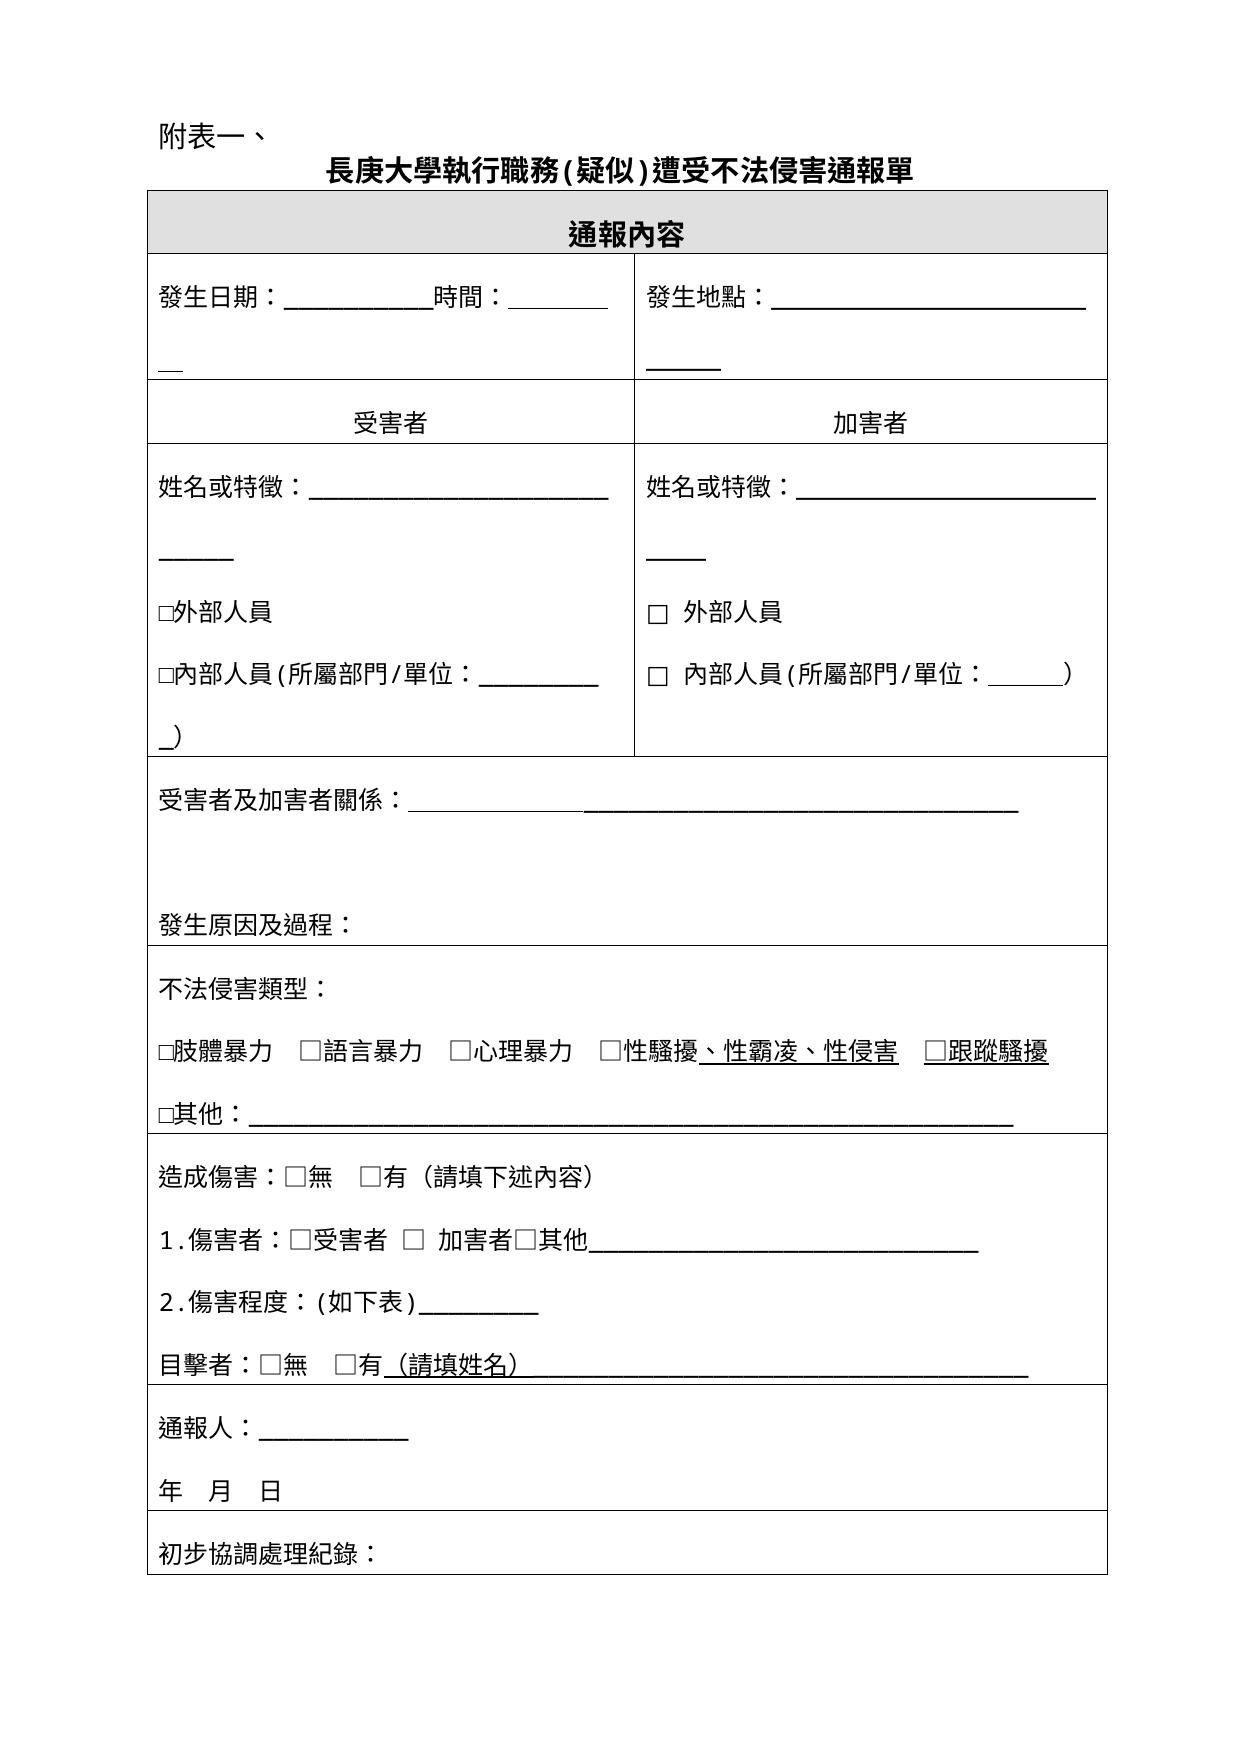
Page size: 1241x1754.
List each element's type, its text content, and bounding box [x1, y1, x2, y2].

table_cell 不法侵害類型： □肢體暴力 □語言暴力 □心理暴力 □性騷擾、性霸凌、性侵害 □跟蹤騷擾 □其他：___________________________________________________ [148, 946, 1107, 1133]
table_cell 受害者 [148, 380, 634, 443]
table_cell 加害者 [635, 380, 1107, 443]
table_cell 發生地點：__________________________ [635, 254, 1107, 379]
table_cell 造成傷害：□無 □有（請填下述內容） 1.傷害者：□受害者 □ 加害者□其他__________________________ 2.傷害程度：(如下表)________ 目擊者：□無 □有（請填姓名）_________________________________ [148, 1134, 1107, 1384]
table_cell 姓名或特徵：_________________________ □外部人員 □內部人員(所屬部門/單位：_________） [148, 444, 634, 756]
table_cell 通報人：__________ 年 月 日 [148, 1385, 1107, 1510]
table_header 通報內容 [148, 191, 1107, 253]
table_cell 姓名或特徵：________________________ 外部人員 內部人員(所屬部門/單位：＿＿＿） [635, 444, 1107, 756]
table_cell 初步協調處理紀錄： [148, 1511, 1107, 1574]
table_cell 受害者及加害者關係：＿＿＿＿＿＿＿_____________________________ 發生原因及過程： [148, 757, 1107, 945]
table_cell 發生日期：__________時間：＿＿＿＿＿ [148, 254, 634, 379]
text 附表一、 [158, 114, 299, 156]
subtitle 長庚大學執行職務(疑似)遭受不法侵害通報單 [143, 107, 1092, 189]
